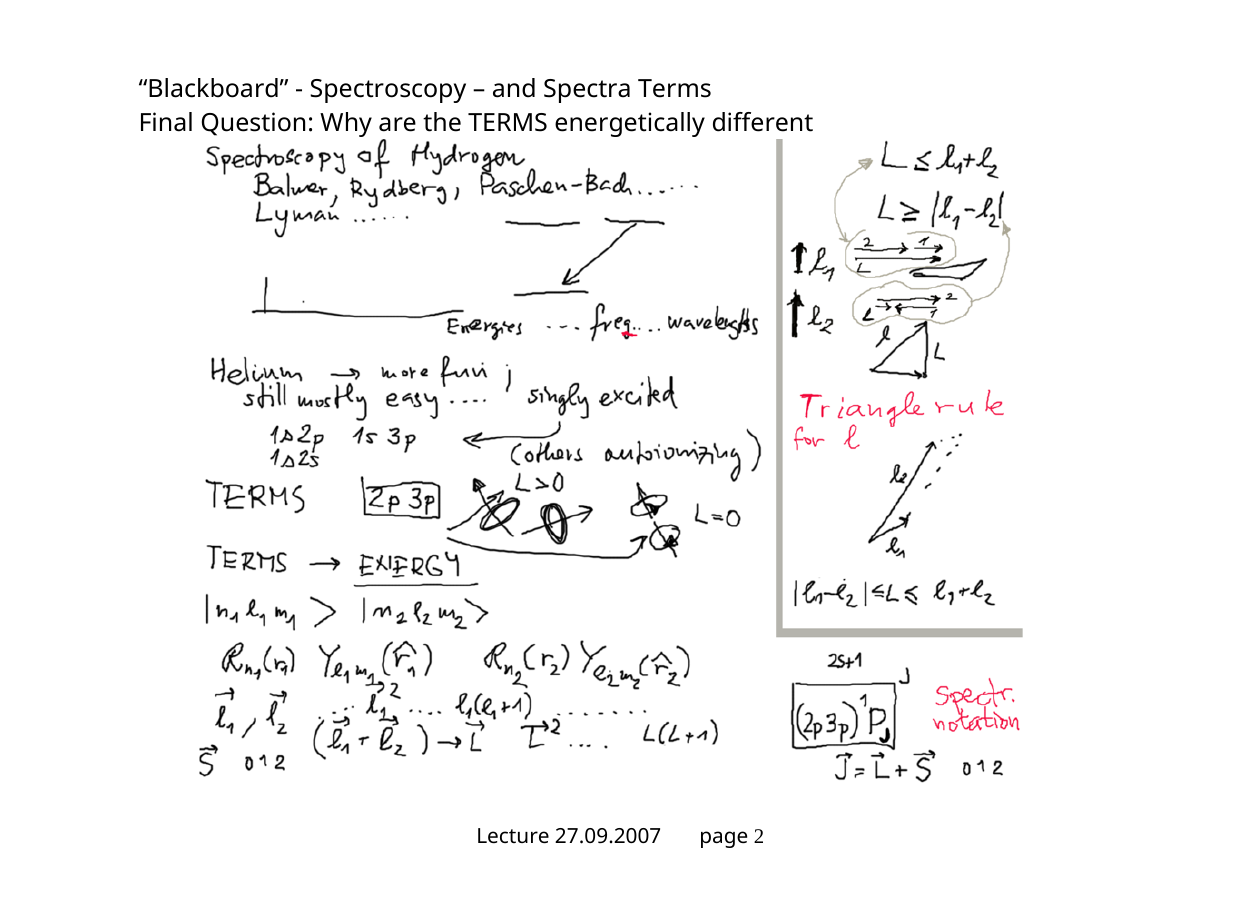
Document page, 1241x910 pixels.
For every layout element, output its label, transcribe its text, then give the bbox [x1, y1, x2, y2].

text Final Question: Why are the TERMS energetically different [138, 105, 1139, 139]
text “Blackboard” - Spectroscopy – and Spectra Terms [138, 71, 1139, 105]
picture [196, 139, 1023, 784]
